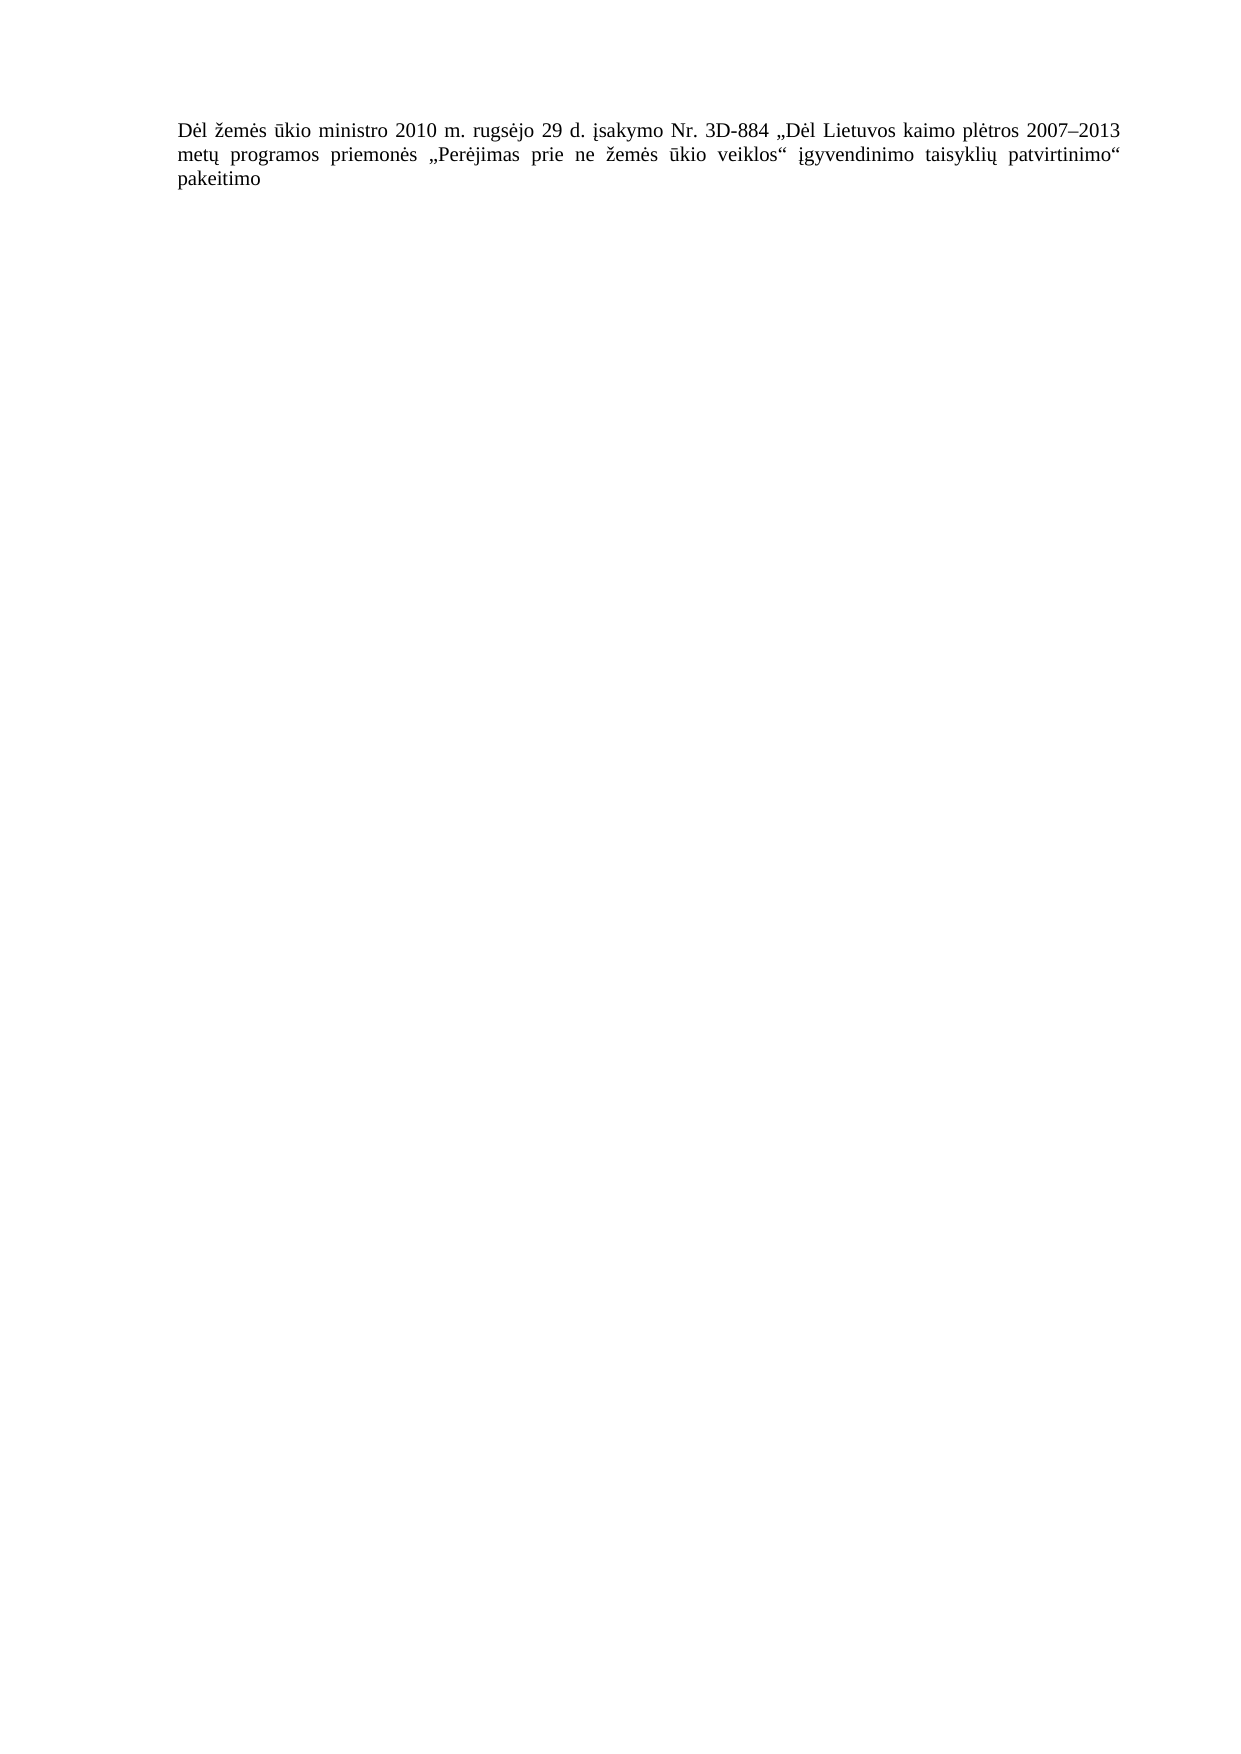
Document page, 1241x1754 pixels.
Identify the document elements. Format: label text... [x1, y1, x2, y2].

text Dėl žemės ūkio ministro 2010 m. rugsėjo 29 d. įsakymo Nr. 3D-884 „Dėl Lietuvos kaimo plėtros 2007–2013 metų programos priemonės „Perėjimas prie ne žemės ūkio veiklos“ įgyvendinimo taisyklių patvirtinimo“ pakeitimo [177, 118, 1122, 190]
